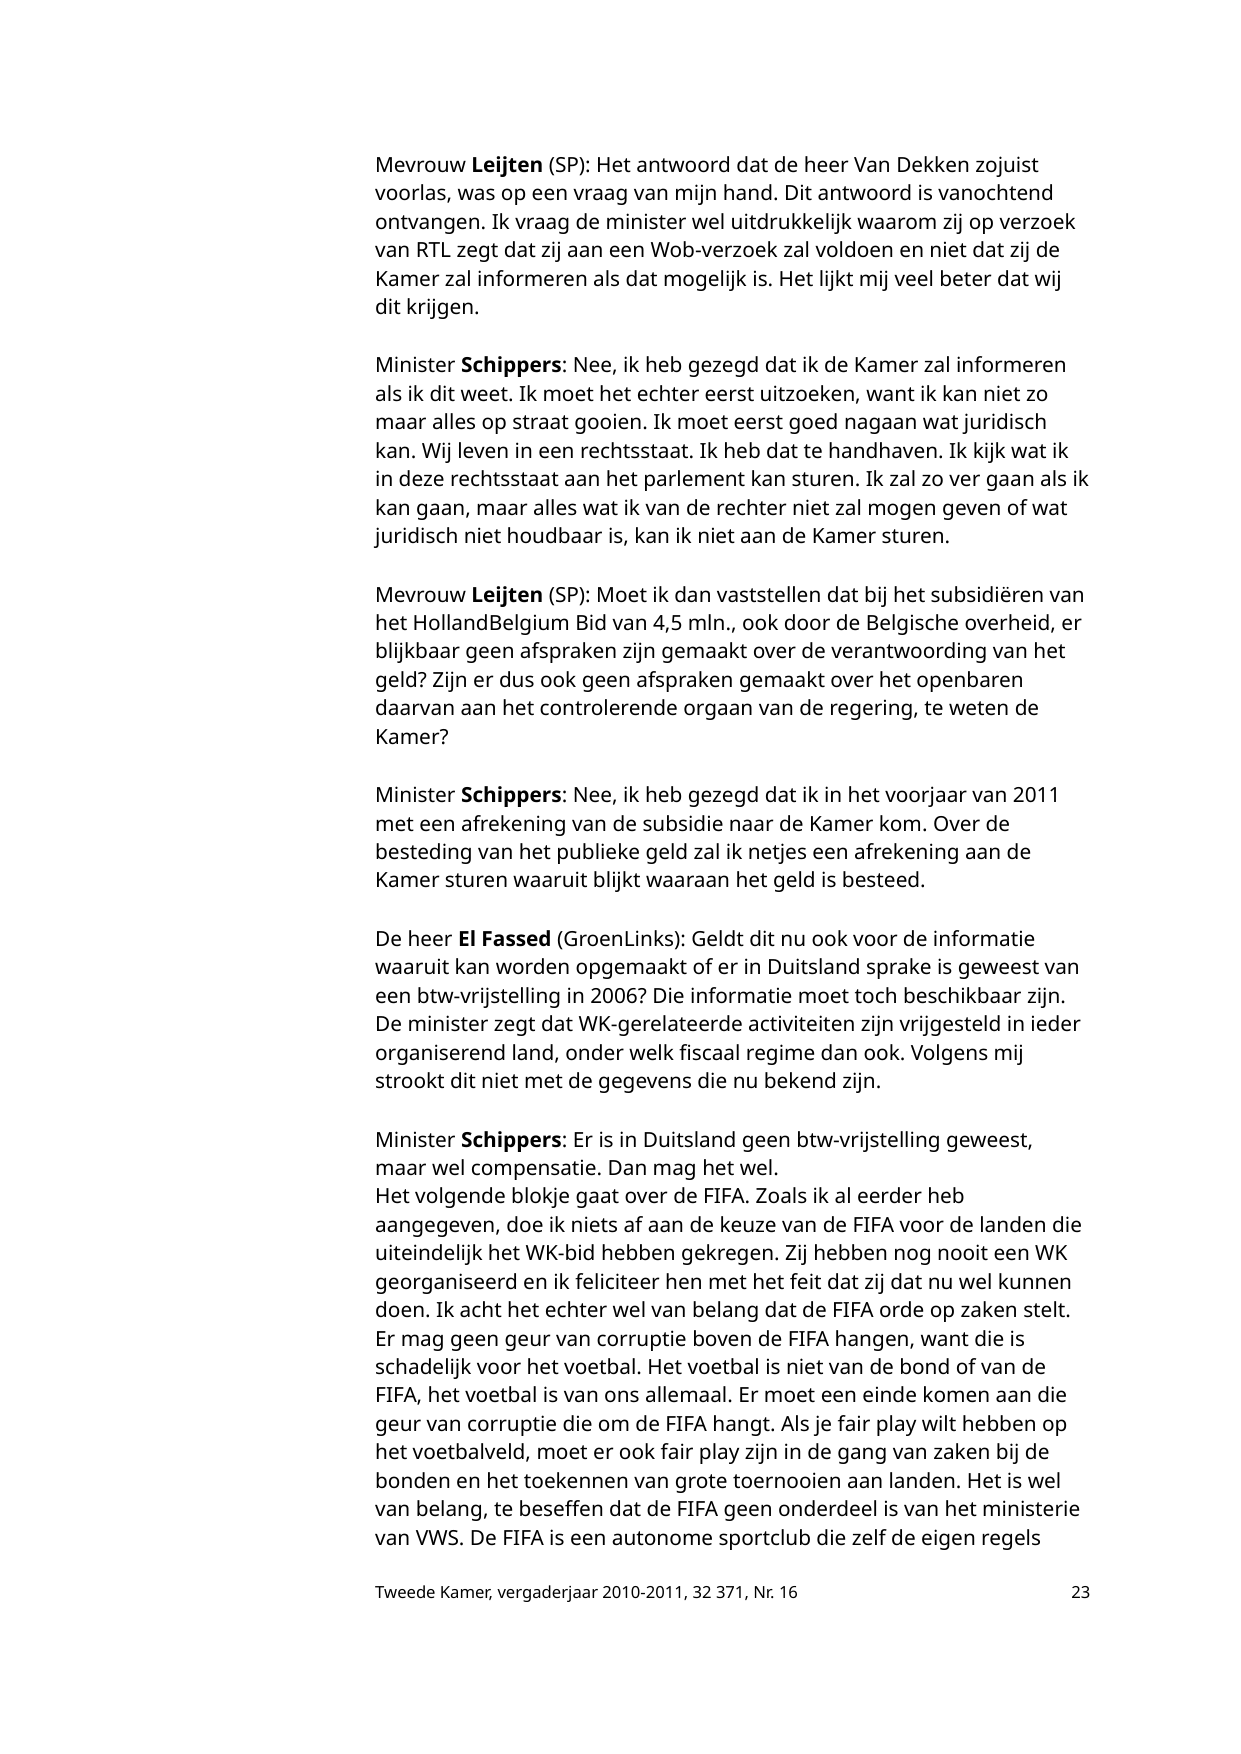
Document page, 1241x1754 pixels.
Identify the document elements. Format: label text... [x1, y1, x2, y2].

text Mevrouw Leijten (SP): Moet ik dan vaststellen dat bij het subsidiëren van het HollandBelgium Bid van 4,5 mln., ook door de Belgische overheid, er blijkbaar geen afspraken zijn gemaakt over de verantwoording van het geld? Zijn er dus ook geen afspraken gemaakt over het openbaren daarvan aan het controlerende orgaan van de regering, te weten de Kamer? [375, 580, 1090, 750]
text Mevrouw Leijten (SP): Het antwoord dat de heer Van Dekken zojuist voorlas, was op een vraag van mijn hand. Dit antwoord is vanochtend ontvangen. Ik vraag de minister wel uitdrukkelijk waarom zij op verzoek van RTL zegt dat zij aan een Wob-verzoek zal voldoen en niet dat zij de Kamer zal informeren als dat mogelijk is. Het lijkt mij veel beter dat wij dit krijgen. [375, 150, 1090, 321]
text Minister Schippers: Nee, ik heb gezegd dat ik in het voorjaar van 2011 met een afrekening van de subsidie naar de Kamer kom. Over de besteding van het publieke geld zal ik netjes een afrekening aan de Kamer sturen waaruit blijkt waaraan het geld is besteed. [375, 780, 1090, 894]
text Het volgende blokje gaat over de FIFA. Zoals ik al eerder heb aangegeven, doe ik niets af aan de keuze van de FIFA voor de landen die uiteindelijk het WK-bid hebben gekregen. Zij hebben nog nooit een WK georganiseerd en ik feliciteer hen met het feit dat zij dat nu wel kunnen doen. Ik acht het echter wel van belang dat de FIFA orde op zaken stelt. Er mag geen geur van corruptie boven de FIFA hangen, want die is schadelijk voor het voetbal. Het voetbal is niet van de bond of van de FIFA, het voetbal is van ons allemaal. Er moet een einde komen aan die geur van corruptie die om de FIFA hangt. Als je fair play wilt hebben op het voetbalveld, moet er ook fair play zijn in de gang van zaken bij de bonden en het toekennen van grote toernooien aan landen. Het is wel van belang, te beseffen dat de FIFA geen onderdeel is van het ministerie van VWS. De FIFA is een autonome sportclub die zelf de eigen regels [375, 1182, 1090, 1551]
text Minister Schippers: Er is in Duitsland geen btw-vrijstelling geweest, maar wel compensatie. Dan mag het wel. [375, 1125, 1090, 1182]
text De heer El Fassed (GroenLinks): Geldt dit nu ook voor de informatie waaruit kan worden opgemaakt of er in Duitsland sprake is geweest van een btw-vrijstelling in 2006? Die informatie moet toch beschikbaar zijn. De minister zegt dat WK-gerelateerde activiteiten zijn vrijgesteld in ieder organiserend land, onder welk fiscaal regime dan ook. Volgens mij strookt dit niet met de gegevens die nu bekend zijn. [375, 924, 1090, 1095]
text Minister Schippers: Nee, ik heb gezegd dat ik de Kamer zal informeren als ik dit weet. Ik moet het echter eerst uitzoeken, want ik kan niet zo maar alles op straat gooien. Ik moet eerst goed nagaan wat juridisch kan. Wij leven in een rechtsstaat. Ik heb dat te handhaven. Ik kijk wat ik in deze rechtsstaat aan het parlement kan sturen. Ik zal zo ver gaan als ik kan gaan, maar alles wat ik van de rechter niet zal mogen geven of wat juridisch niet houdbaar is, kan ik niet aan de Kamer sturen. [375, 351, 1090, 550]
